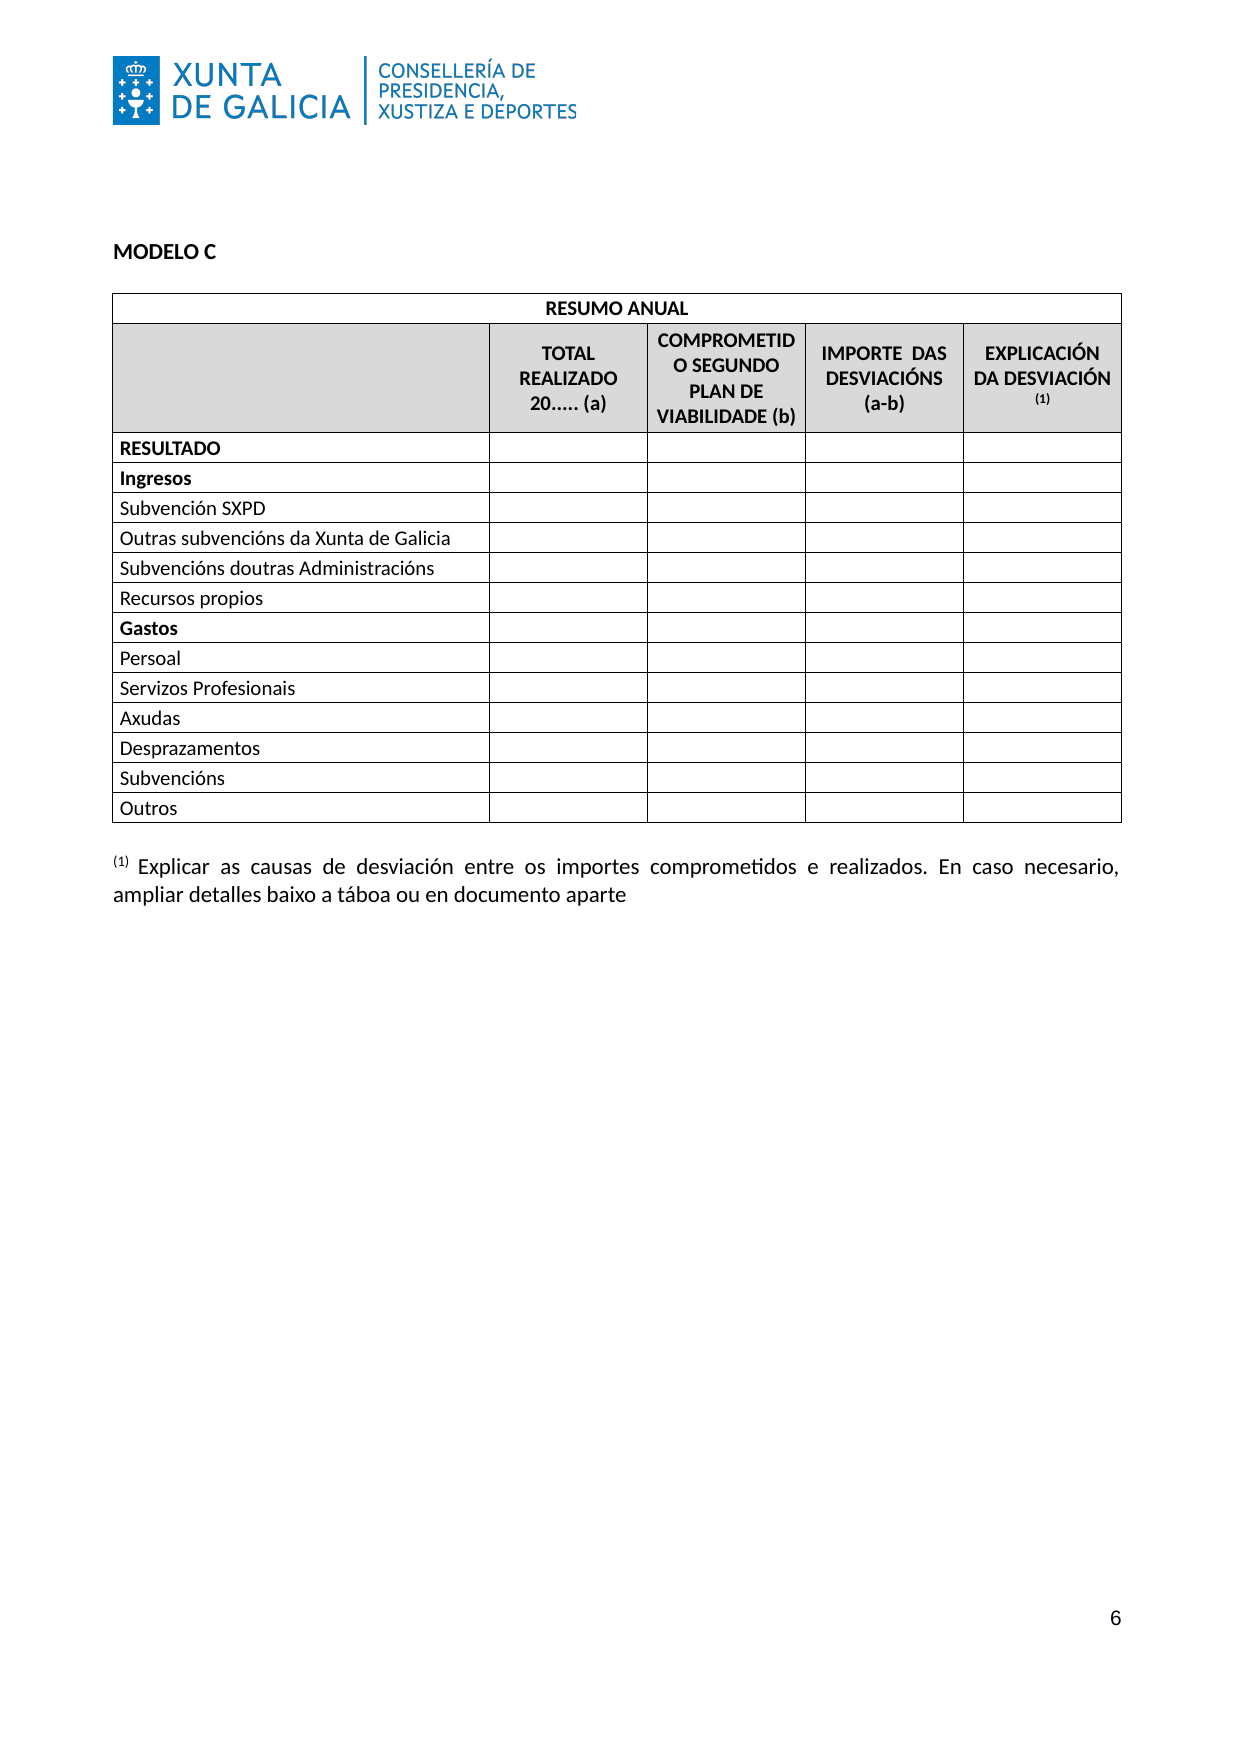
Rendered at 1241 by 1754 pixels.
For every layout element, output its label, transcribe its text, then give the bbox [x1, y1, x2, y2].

table_cell [806, 763, 963, 792]
table_cell [964, 493, 1121, 522]
table_cell [490, 673, 647, 702]
table_cell [806, 523, 963, 552]
table_cell [964, 553, 1121, 582]
table_cell [964, 643, 1121, 672]
table_cell [490, 763, 647, 792]
table_cell [806, 643, 963, 672]
table_cell Subvencións doutras Administracións [113, 553, 489, 582]
table_cell [490, 553, 647, 582]
table_cell [490, 643, 647, 672]
table_cell [490, 583, 647, 612]
table_cell [648, 793, 805, 822]
table_cell Outros [113, 793, 489, 822]
table_cell [648, 703, 805, 732]
table_cell COMPROMETIDO SEGUNDO PLAN DE VIABILIDADE (b) [648, 324, 805, 432]
table_header RESUMO ANUAL [113, 294, 1121, 323]
text (1) Explicar as causas de desviación entre os importes comprometidos e realizados. En caso necesario, ampliar detalles baixo a táboa ou en documento aparte [113, 852, 1121, 908]
table_cell [490, 463, 647, 492]
table_cell [964, 583, 1121, 612]
table_cell [648, 763, 805, 792]
table_cell [964, 433, 1121, 462]
table_cell [806, 733, 963, 762]
table_cell Recursos propios [113, 583, 489, 612]
table_cell [806, 613, 963, 642]
table_cell [806, 793, 963, 822]
table_cell Ingresos [113, 463, 489, 492]
table_cell [113, 324, 489, 432]
table_cell [490, 793, 647, 822]
table_cell [648, 463, 805, 492]
table_cell [806, 493, 963, 522]
table_cell [806, 463, 963, 492]
table_cell [964, 763, 1121, 792]
table_cell [490, 613, 647, 642]
table_cell [964, 673, 1121, 702]
table_cell [648, 613, 805, 642]
table_cell [806, 433, 963, 462]
table_cell [964, 703, 1121, 732]
table_cell [490, 703, 647, 732]
table_cell Desprazamentos [113, 733, 489, 762]
table_cell IMPORTE DAS DESVIACIÓNS (a-b) [806, 324, 963, 432]
table_cell [490, 493, 647, 522]
table_cell [806, 703, 963, 732]
table_cell Outras subvencións da Xunta de Galicia [113, 523, 489, 552]
table_cell Subvencións [113, 763, 489, 792]
table_cell [490, 433, 647, 462]
table_cell [490, 523, 647, 552]
table_cell TOTAL REALIZADO 20..... (a) [490, 324, 647, 432]
table_cell RESULTADO [113, 433, 489, 462]
table_cell [806, 553, 963, 582]
table_cell Axudas [113, 703, 489, 732]
table_cell [648, 493, 805, 522]
table_cell [648, 643, 805, 672]
table_cell [964, 733, 1121, 762]
text MODELO C [113, 237, 1121, 265]
table_cell Subvención SXPD [113, 493, 489, 522]
table_cell [964, 523, 1121, 552]
table_cell [806, 583, 963, 612]
table_cell [964, 463, 1121, 492]
table_cell [806, 673, 963, 702]
table_cell Servizos Profesionais [113, 673, 489, 702]
table_cell [648, 523, 805, 552]
table_cell [964, 613, 1121, 642]
table_cell Gastos [113, 613, 489, 642]
table_cell EXPLICACIÓN DA DESVIACIÓN (1) [964, 324, 1121, 432]
table_cell [648, 583, 805, 612]
table_cell [648, 433, 805, 462]
table_cell [648, 733, 805, 762]
table_cell [490, 733, 647, 762]
table_cell [964, 793, 1121, 822]
table_cell [648, 673, 805, 702]
table_cell [648, 553, 805, 582]
picture [112, 56, 577, 125]
table_cell Persoal [113, 643, 489, 672]
